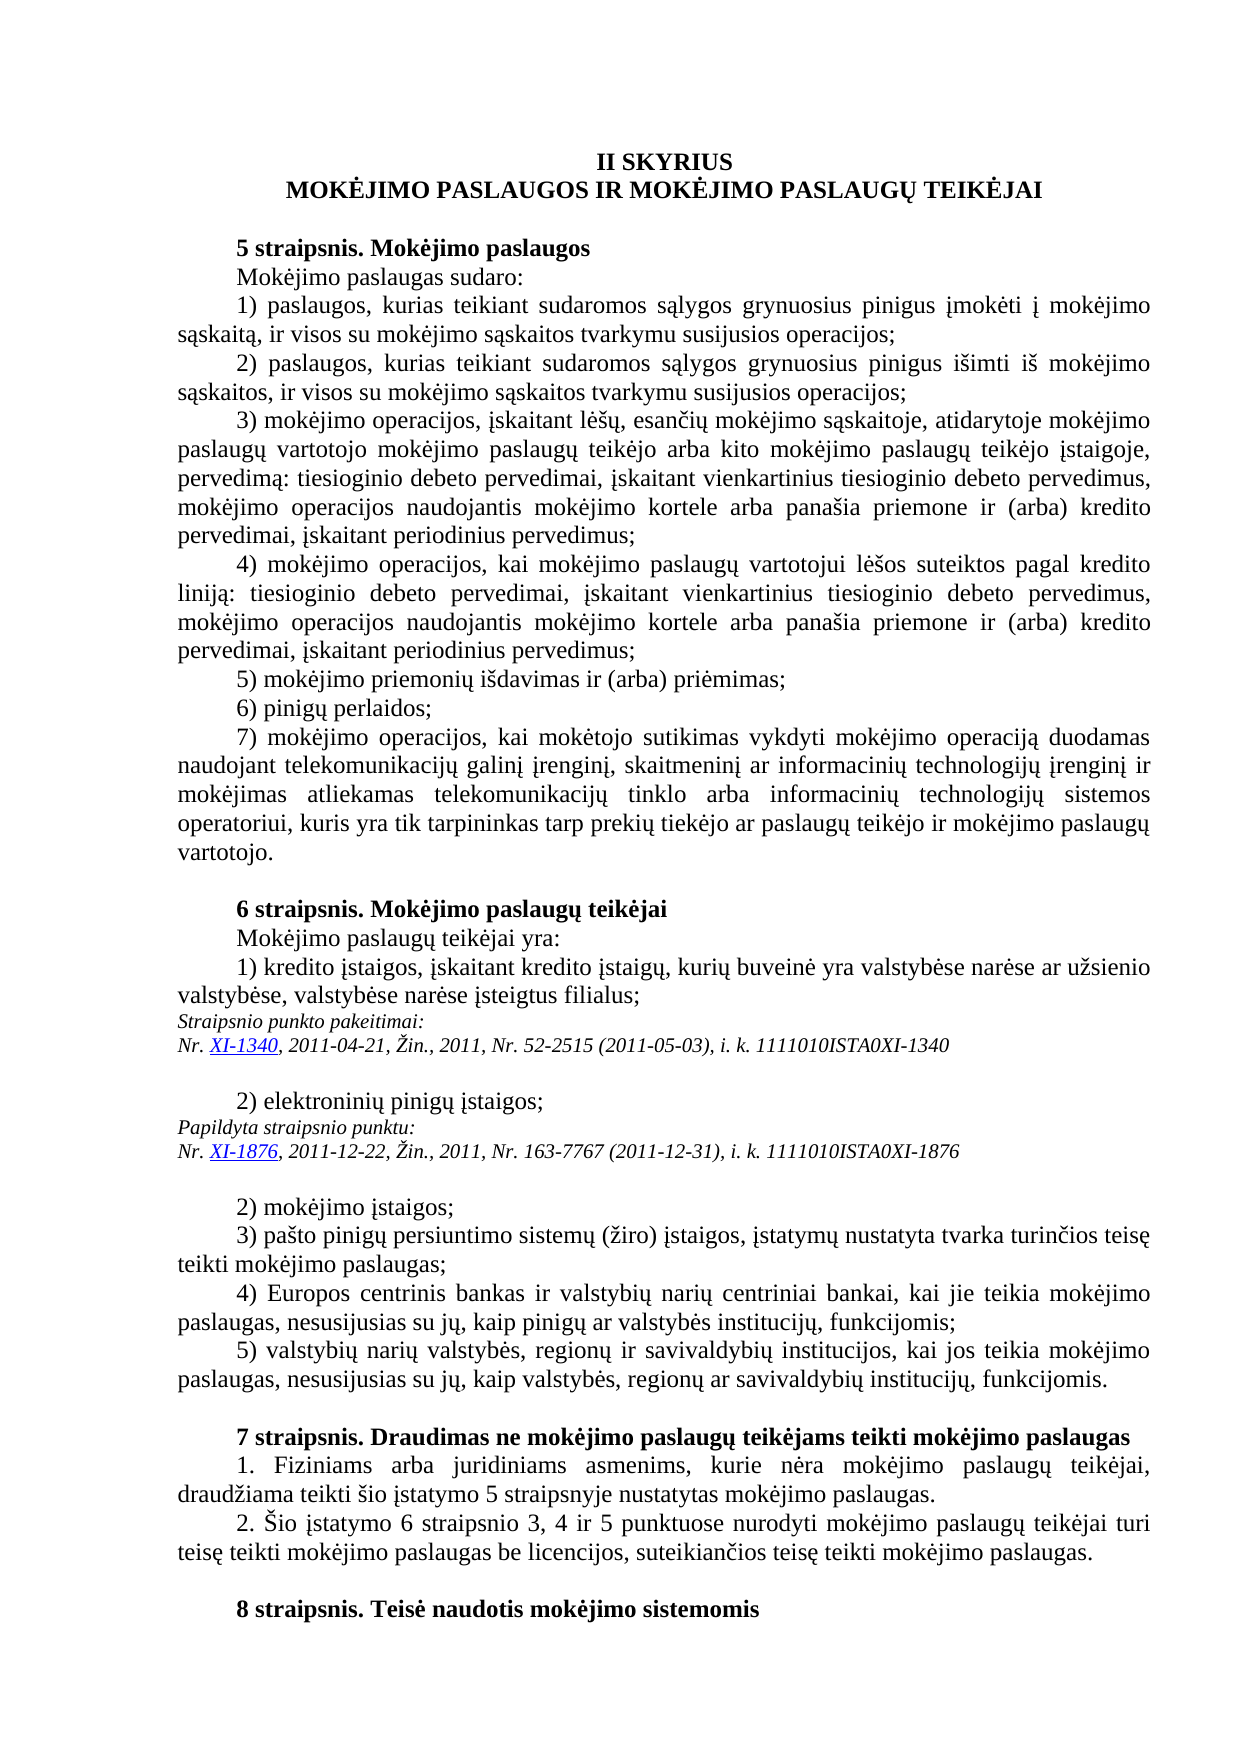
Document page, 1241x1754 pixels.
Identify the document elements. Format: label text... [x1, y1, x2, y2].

text Nr. XI-1340, 2011-04-21, Žin., 2011, Nr. 52-2515 (2011-05-03), i. k. 1111010ISTA0XI-1340 [177, 1033, 1152, 1057]
text Mokėjimo paslaugas sudaro: [177, 262, 1152, 291]
text Papildyta straipsnio punktu: [177, 1115, 1152, 1139]
text 3) pašto pinigų persiuntimo sistemų (žiro) įstaigos, įstatymų nustatyta tvarka turinčios teisę teikti mokėjimo paslaugas; [177, 1221, 1152, 1278]
text 4) mokėjimo operacijos, kai mokėjimo paslaugų vartotojui lėšos suteiktos pagal kredito liniją: tiesioginio debeto pervedimai, įskaitant vienkartinius tiesioginio debeto pervedimus, mokėjimo operacijos naudojantis mokėjimo kortele arba panašia priemone ir (arba) kredito pervedimai, įskaitant periodinius pervedimus; [177, 549, 1152, 664]
text 7 straipsnis. Draudimas ne mokėjimo paslaugų teikėjams teikti mokėjimo paslaugas [236, 1422, 1152, 1451]
text Mokėjimo paslaugų teikėjai yra: [177, 923, 1152, 952]
text 5 straipsnis. Mokėjimo paslaugos [177, 233, 1152, 262]
text 3) mokėjimo operacijos, įskaitant lėšų, esančių mokėjimo sąskaitoje, atidarytoje mokėjimo paslaugų vartotojo mokėjimo paslaugų teikėjo arba kito mokėjimo paslaugų teikėjo įstaigoje, pervedimą: tiesioginio debeto pervedimai, įskaitant vienkartinius tiesioginio debeto pervedimus, mokėjimo operacijos naudojantis mokėjimo kortele arba panašia priemone ir (arba) kredito pervedimai, įskaitant periodinius pervedimus; [177, 406, 1152, 549]
text 1) kredito įstaigos, įskaitant kredito įstaigų, kurių buveinė yra valstybėse narėse ar užsienio valstybėse, valstybėse narėse įsteigtus filialus; [177, 952, 1152, 1009]
text 7) mokėjimo operacijos, kai mokėtojo sutikimas vykdyti mokėjimo operaciją duodamas naudojant telekomunikacijų galinį įrenginį, skaitmeninį ar informacinių technologijų įrenginį ir mokėjimas atliekamas telekomunikacijų tinklo arba informacinių technologijų sistemos operatoriui, kuris yra tik tarpininkas tarp prekių tiekėjo ar paslaugų teikėjo ir mokėjimo paslaugų vartotojo. [177, 722, 1152, 866]
text 6) pinigų perlaidos; [177, 693, 1152, 722]
text 1. Fiziniams arba juridiniams asmenims, kurie nėra mokėjimo paslaugų teikėjai, draudžiama teikti šio įstatymo 5 straipsnyje nustatytas mokėjimo paslaugas. [177, 1451, 1152, 1508]
text II skyrius [177, 147, 1152, 176]
text 5) mokėjimo priemonių išdavimas ir (arba) priėmimas; [177, 664, 1152, 693]
text 1) paslaugos, kurias teikiant sudaromos sąlygos grynuosius pinigus įmokėti į mokėjimo sąskaitą, ir visos su mokėjimo sąskaitos tvarkymu susijusios operacijos; [177, 291, 1152, 348]
text 2) mokėjimo įstaigos; [177, 1192, 1152, 1221]
text 5) valstybių narių valstybės, regionų ir savivaldybių institucijos, kai jos teikia mokėjimo paslaugas, nesusijusias su jų, kaip valstybės, regionų ar savivaldybių institucijų, funkcijomis. [177, 1336, 1152, 1393]
text Nr. XI-1876, 2011-12-22, Žin., 2011, Nr. 163-7767 (2011-12-31), i. k. 1111010ISTA0XI-1876 [177, 1139, 1152, 1163]
text 2) elektroninių pinigų įstaigos; [177, 1086, 1152, 1115]
text 4) Europos centrinis bankas ir valstybių narių centriniai bankai, kai jie teikia mokėjimo paslaugas, nesusijusias su jų, kaip pinigų ar valstybės institucijų, funkcijomis; [177, 1278, 1152, 1336]
text Mokėjimo paslaugos ir MOKĖJIMO PASLAUGŲ teikėjai [177, 176, 1152, 204]
text 6 straipsnis. Mokėjimo paslaugų teikėjai [177, 894, 1152, 923]
text 2) paslaugos, kurias teikiant sudaromos sąlygos grynuosius pinigus išimti iš mokėjimo sąskaitos, ir visos su mokėjimo sąskaitos tvarkymu susijusios operacijos; [177, 348, 1152, 406]
text 8 straipsnis. Teisė naudotis mokėjimo sistemomis [177, 1594, 1152, 1623]
text Straipsnio punkto pakeitimai: [177, 1009, 1152, 1033]
text 2. Šio įstatymo 6 straipsnio 3, 4 ir 5 punktuose nurodyti mokėjimo paslaugų teikėjai turi teisę teikti mokėjimo paslaugas be licencijos, suteikiančios teisę teikti mokėjimo paslaugas. [177, 1508, 1152, 1566]
